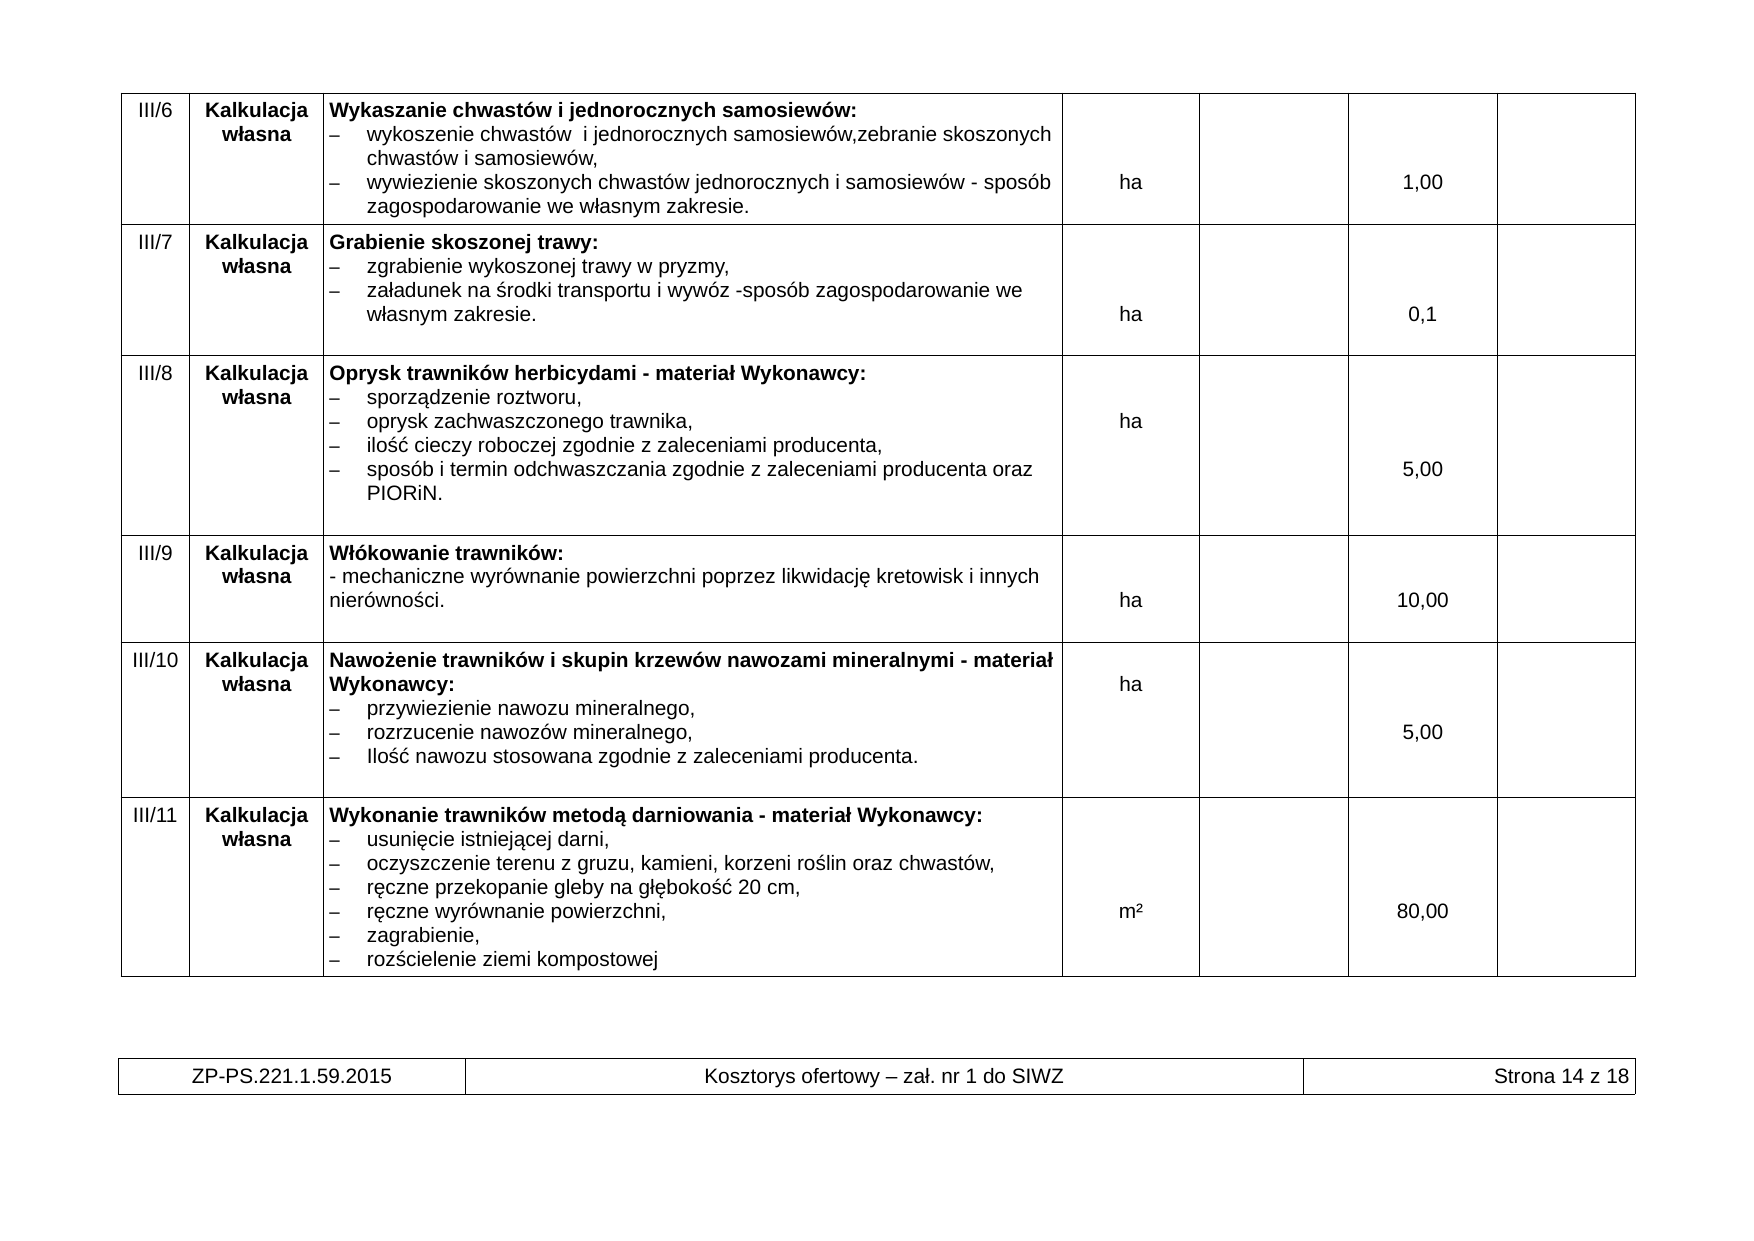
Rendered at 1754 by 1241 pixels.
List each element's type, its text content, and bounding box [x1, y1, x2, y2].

table_cell 5,00 [1349, 643, 1497, 797]
table_cell 10,00 [1349, 536, 1497, 642]
table_cell III/8 [122, 356, 189, 534]
table_cell Kalkulacja własna [190, 225, 323, 355]
table_cell Wykonanie trawników metodą darniowania - materiał Wykonawcy: usunięcie istniejącej darni, oczyszczenie terenu z gruzu, kamieni, korzeni roślin oraz chwastów, ręczne przekopanie gleby na głębokość 20 cm, ręczne wyrównanie powierzchni, zagrabienie, rozścielenie ziemi kompostowej ułożenie płyt darni, zakotwienie darni, zasypanie szpar ziemią urodzajną, podlewanie trawnika przez okres 10 dni (2 x dziennie) do momentu ukorzenienia się darni. [324, 798, 1062, 976]
table_cell Grabienie skoszonej trawy: zgrabienie wykoszonej trawy w pryzmy, załadunek na środki transportu i wywóz -sposób zagospodarowanie we własnym zakresie. [324, 225, 1062, 355]
table_cell ha [1063, 225, 1199, 355]
table_cell III/7 [122, 225, 189, 355]
table_cell 0,1 [1349, 225, 1497, 355]
table_cell ha [1063, 643, 1199, 797]
table_cell [1200, 94, 1348, 224]
table_cell [1200, 225, 1348, 355]
table_cell Włókowanie trawników: - mechaniczne wyrównanie powierzchni poprzez likwidację kretowisk i innych nierówności. [324, 536, 1062, 642]
table_cell 80,00 [1349, 798, 1497, 976]
table_cell Nawożenie trawników i skupin krzewów nawozami mineralnymi - materiał Wykonawcy: przywiezienie nawozu mineralnego, rozrzucenie nawozów mineralnego, Ilość nawozu stosowana zgodnie z zaleceniami producenta. [324, 643, 1062, 797]
table_cell III/11 [122, 798, 189, 976]
table_cell [1200, 536, 1348, 642]
table_cell Kalkulacja własna [190, 94, 323, 224]
table_cell III/10 [122, 643, 189, 797]
table_cell Kalkulacja własna [190, 356, 323, 534]
table_cell III/6 [122, 94, 189, 224]
table_cell 5,00 [1349, 356, 1497, 534]
table_cell [1200, 356, 1348, 534]
table_cell [1200, 798, 1348, 976]
table_cell [1498, 536, 1635, 642]
table_cell [1498, 94, 1635, 224]
table_cell [1498, 643, 1635, 797]
table_cell Kalkulacja własna [190, 798, 323, 976]
table_cell III/9 [122, 536, 189, 642]
table_cell Kalkulacja własna [190, 643, 323, 797]
table_cell Oprysk trawników herbicydami - materiał Wykonawcy: sporządzenie roztworu, oprysk zachwaszczonego trawnika, ilość cieczy roboczej zgodnie z zaleceniami producenta, sposób i termin odchwaszczania zgodnie z zaleceniami producenta oraz PIORiN. [324, 356, 1062, 534]
table_cell 1,00 [1349, 94, 1497, 224]
table_cell [1200, 643, 1348, 797]
table_cell Wykaszanie chwastów i jednorocznych samosiewów: wykoszenie chwastów i jednorocznych samosiewów,zebranie skoszonych chwastów i samosiewów, wywiezienie skoszonych chwastów jednorocznych i samosiewów - sposób zagospodarowanie we własnym zakresie. [324, 94, 1062, 224]
table_cell ha [1063, 536, 1199, 642]
table_cell m² [1063, 798, 1199, 976]
table_cell Kalkulacja własna [190, 536, 323, 642]
table_cell ha [1063, 94, 1199, 224]
table_cell ha [1063, 356, 1199, 534]
table_cell [1498, 356, 1635, 534]
table_cell [1498, 798, 1635, 976]
table_cell [1498, 225, 1635, 355]
